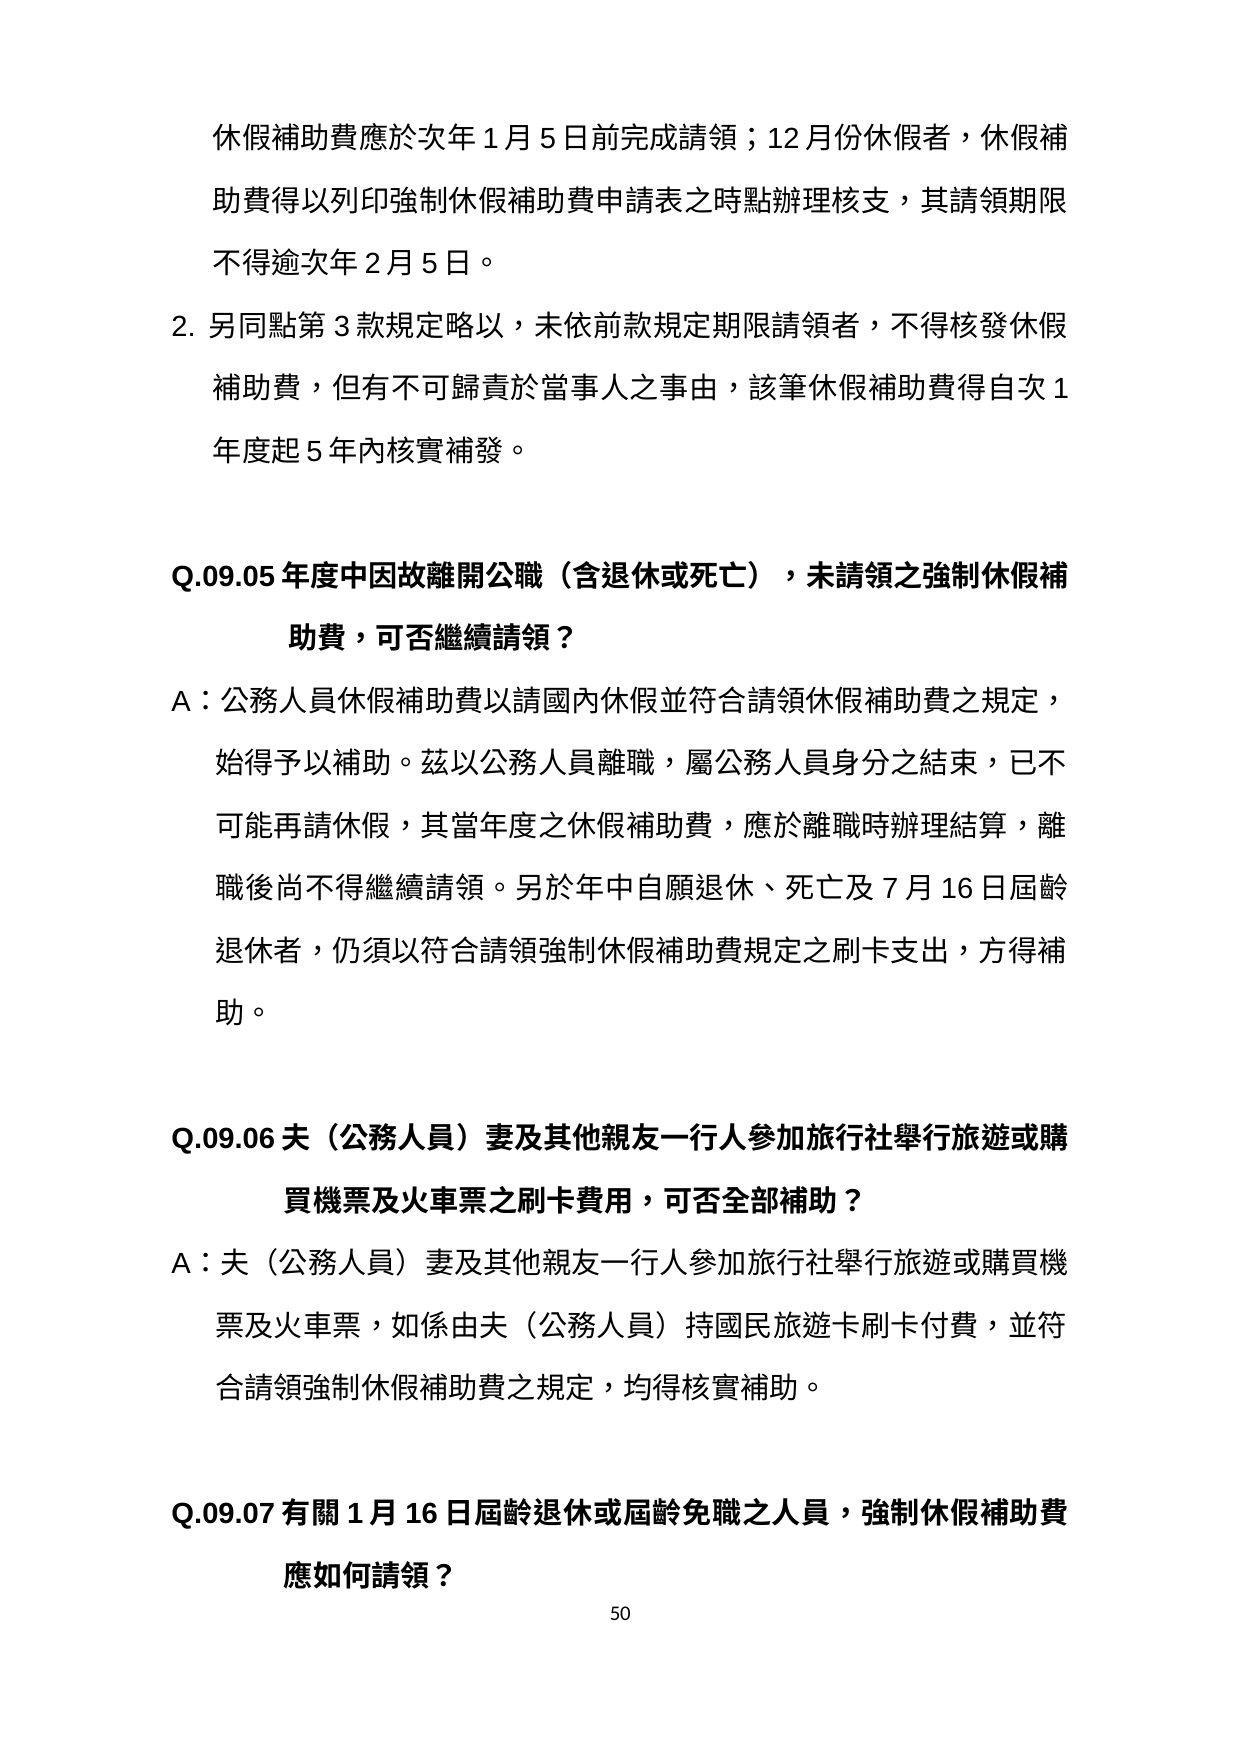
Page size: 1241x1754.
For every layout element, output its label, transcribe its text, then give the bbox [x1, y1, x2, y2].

text A：夫（公務人員）妻及其他親友一行人參加旅行社舉行旅遊或購買機票及火車票，如係由夫（公務人員）持國民旅遊卡刷卡付費，並符合請領強制休假補助費之規定，均得核實補助。 [171, 1219, 1069, 1407]
text Q.09.05年度中因故離開公職（含退休或死亡），未請領之強制休假補助費，可否繼續請領？ [171, 532, 1069, 657]
list 另同點第3款規定略以，未依前款規定期限請領者，不得核發休假補助費，但有不可歸責於當事人之事由，該筆休假補助費得自次1年度起5年內核實補發。 [171, 282, 1069, 469]
list 休假補助費應於次年1月5日前完成請領；12月份休假者，休假補助費得以列印強制休假補助費申請表之時點辦理核支，其請領期限不得逾次年2月5日。 [171, 94, 1069, 282]
text Q.09.07有關1月16日屆齡退休或屆齡免職之人員，強制休假補助費應如何請領？ [171, 1469, 1069, 1594]
text Q.09.06夫（公務人員）妻及其他親友一行人參加旅行社舉行旅遊或購買機票及火車票之刷卡費用，可否全部補助？ [171, 1094, 1069, 1219]
text A：公務人員休假補助費以請國內休假並符合請領休假補助費之規定，始得予以補助。茲以公務人員離職，屬公務人員身分之結束，已不可能再請休假，其當年度之休假補助費，應於離職時辦理結算，離職後尚不得繼續請領。另於年中自願退休、死亡及7月16日屆齡退休者，仍須以符合請領強制休假補助費規定之刷卡支出，方得補助。 [171, 657, 1069, 1032]
